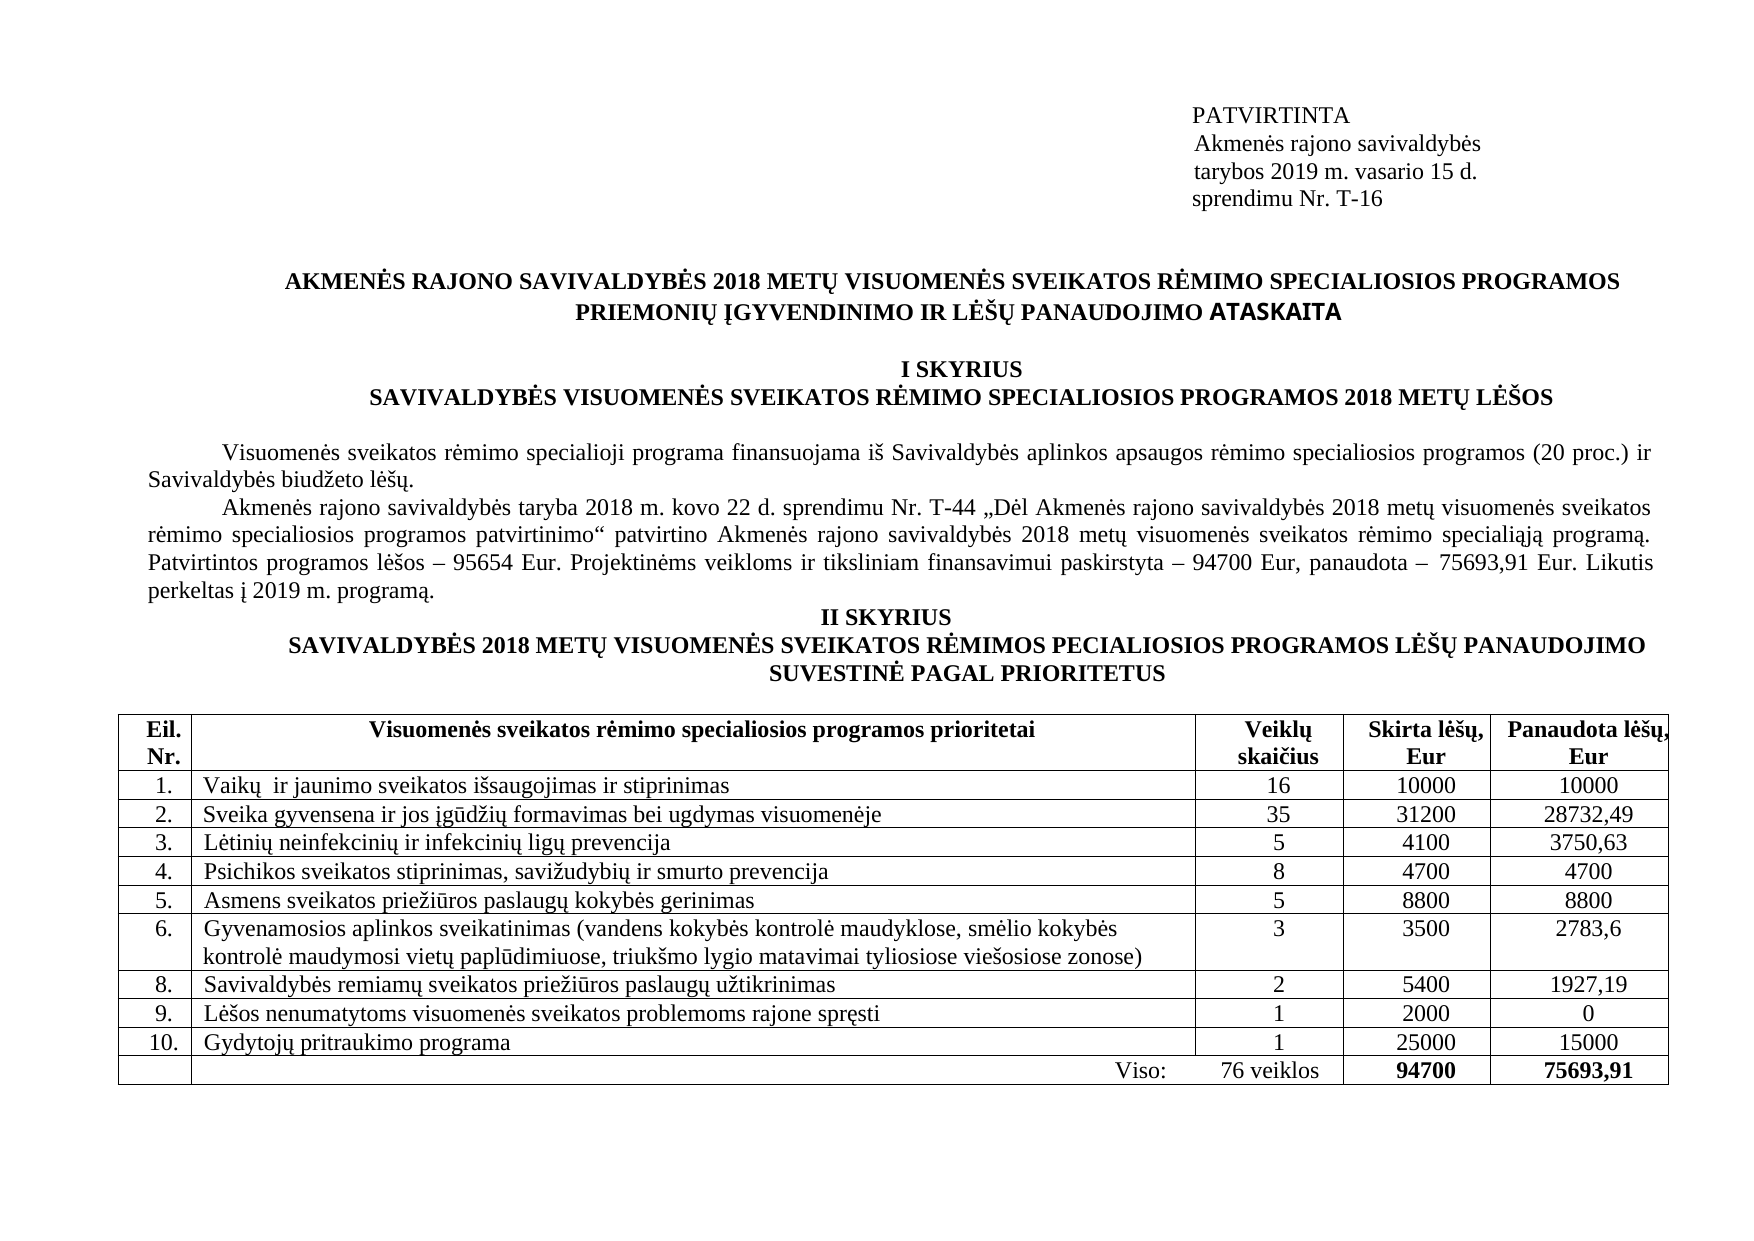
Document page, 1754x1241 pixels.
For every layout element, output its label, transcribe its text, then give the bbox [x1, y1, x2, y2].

text SAVIVALDYBĖS 2018 METŲ VISUOMENĖS SVEIKATOS RĖMIMOS PECIALIOSIOS PROGRAMOS LĖŠŲ PANAUDOJIMO SUVESTINĖ PAGAL PRIORITETUS [281, 631, 1654, 686]
table_cell 3 [1196, 914, 1343, 969]
table_cell 2. [119, 800, 191, 827]
table_cell 4700 [1491, 857, 1668, 884]
table_cell Viso: 76 veiklos [192, 1056, 1343, 1084]
table_cell 16 [1196, 771, 1343, 799]
table_cell 8800 [1344, 886, 1490, 913]
table_cell Vaikų ir jaunimo sveikatos išsaugojimas ir stiprinimas [192, 771, 1195, 799]
table_cell 3750,63 [1491, 828, 1668, 856]
table_header Visuomenės sveikatos rėmimo specialiosios programos prioritetai [192, 715, 1195, 770]
table_cell 0 [1491, 999, 1668, 1027]
text sprendimu Nr. T-16 [118, 184, 1654, 212]
table_cell Sveika gyvensena ir jos įgūdžių formavimas bei ugdymas visuomenėje [192, 800, 1195, 827]
table_cell 10000 [1491, 771, 1668, 799]
table_header Eil. Nr. [119, 715, 191, 770]
table_cell 2783,6 [1491, 914, 1668, 969]
table_cell 1927,19 [1491, 971, 1668, 998]
text I SKYRIUS [148, 355, 1754, 382]
text tarybos 2019 m. vasario 15 d. [118, 157, 1654, 184]
table_cell 4100 [1344, 828, 1490, 856]
table_cell [119, 1056, 191, 1084]
table_cell 31200 [1344, 800, 1490, 827]
table_cell 3. [119, 828, 191, 856]
table_cell 9. [119, 999, 191, 1027]
text Akmenės rajono savivaldybės [118, 129, 1654, 157]
table_cell 28732,49 [1491, 800, 1668, 827]
table_cell 3500 [1344, 914, 1490, 969]
table_cell 5400 [1344, 971, 1490, 998]
table_cell 8. [119, 971, 191, 998]
table_cell 25000 [1344, 1028, 1490, 1055]
table_cell 1 [1196, 999, 1343, 1027]
table_cell 5 [1196, 886, 1343, 913]
table_cell Savivaldybės remiamų sveikatos priežiūros paslaugų užtikrinimas [192, 971, 1195, 998]
table_cell Lėtinių neinfekcinių ir infekcinių ligų prevencija [192, 828, 1195, 856]
table_cell 10. [119, 1028, 191, 1055]
table_cell 1 [1196, 1028, 1343, 1055]
table_header Skirta lėšų, Eur [1344, 715, 1490, 770]
table_cell Psichikos sveikatos stiprinimas, savižudybių ir smurto prevencija [192, 857, 1195, 884]
table_cell 8 [1196, 857, 1343, 884]
text AKMENĖS RAJONO SAVIVALDYBĖS 2018 METŲ VISUOMENĖS SVEIKATOS RĖMIMO SPECIALIOSIOS PROGRAMOS [148, 267, 1754, 295]
table_cell 10000 [1344, 771, 1490, 799]
table_cell 2000 [1344, 999, 1490, 1027]
text II SKYRIUS [118, 603, 1654, 631]
table_cell 2 [1196, 971, 1343, 998]
table_cell 8800 [1491, 886, 1668, 913]
table_header Panaudota lėšų, Eur [1491, 715, 1668, 770]
table_cell 15000 [1491, 1028, 1668, 1055]
table_header Veiklų skaičius [1196, 715, 1343, 770]
text Akmenės rajono savivaldybės taryba 2018 m. kovo 22 d. sprendimu Nr. T-44 „Dėl Akmenės rajono savivaldybės 2018 metų visuomenės sveikatos rėmimo specialiosios programos patvirtinimo“ patvirtino Akmenės rajono savivaldybės 2018 metų visuomenės sveikatos rėmimo specialiąją programą. Patvirtintos programos lėšos – 95654 Eur. Projektinėms veikloms ir tiksliniam finansavimui paskirstyta – 94700 Eur, panaudota – 75693,91 Eur. Likutis perkeltas į 2019 m. programą. [148, 493, 1654, 603]
table_cell 6. [119, 914, 191, 969]
table_cell Asmens sveikatos priežiūros paslaugų kokybės gerinimas [192, 886, 1195, 913]
table_cell 5. [119, 886, 191, 913]
text SAVIVALDYBĖS VISUOMENĖS SVEIKATOS RĖMIMO SPECIALIOSIOS PROGRAMOS 2018 METŲ LĖŠOS [148, 382, 1754, 410]
table_cell 94700 [1344, 1056, 1490, 1084]
text PRIEMONIŲ ĮGYVENDINIMO IR LĖŠŲ PANAUDOJIMO ATASKAITA [148, 295, 1754, 327]
table_cell 75693,91 [1491, 1056, 1668, 1084]
text Visuomenės sveikatos rėmimo specialioji programa finansuojama iš Savivaldybės aplinkos apsaugos rėmimo specialiosios programos (20 proc.) ir Savivaldybės biudžeto lėšų. [148, 438, 1654, 493]
table_cell 5 [1196, 828, 1343, 856]
table_cell 4. [119, 857, 191, 884]
table_cell Gyvenamosios aplinkos sveikatinimas (vandens kokybės kontrolė maudyklose, smėlio kokybės kontrolė maudymosi vietų paplūdimiuose, triukšmo lygio matavimai tyliosiose viešosiose zonose) [192, 914, 1195, 969]
table_cell Gydytojų pritraukimo programa [192, 1028, 1195, 1055]
table_cell 4700 [1344, 857, 1490, 884]
text PATVIRTINTA [118, 101, 1654, 129]
table_cell 1. [119, 771, 191, 799]
table_cell 35 [1196, 800, 1343, 827]
table_cell Lėšos nenumatytoms visuomenės sveikatos problemoms rajone spręsti [192, 999, 1195, 1027]
